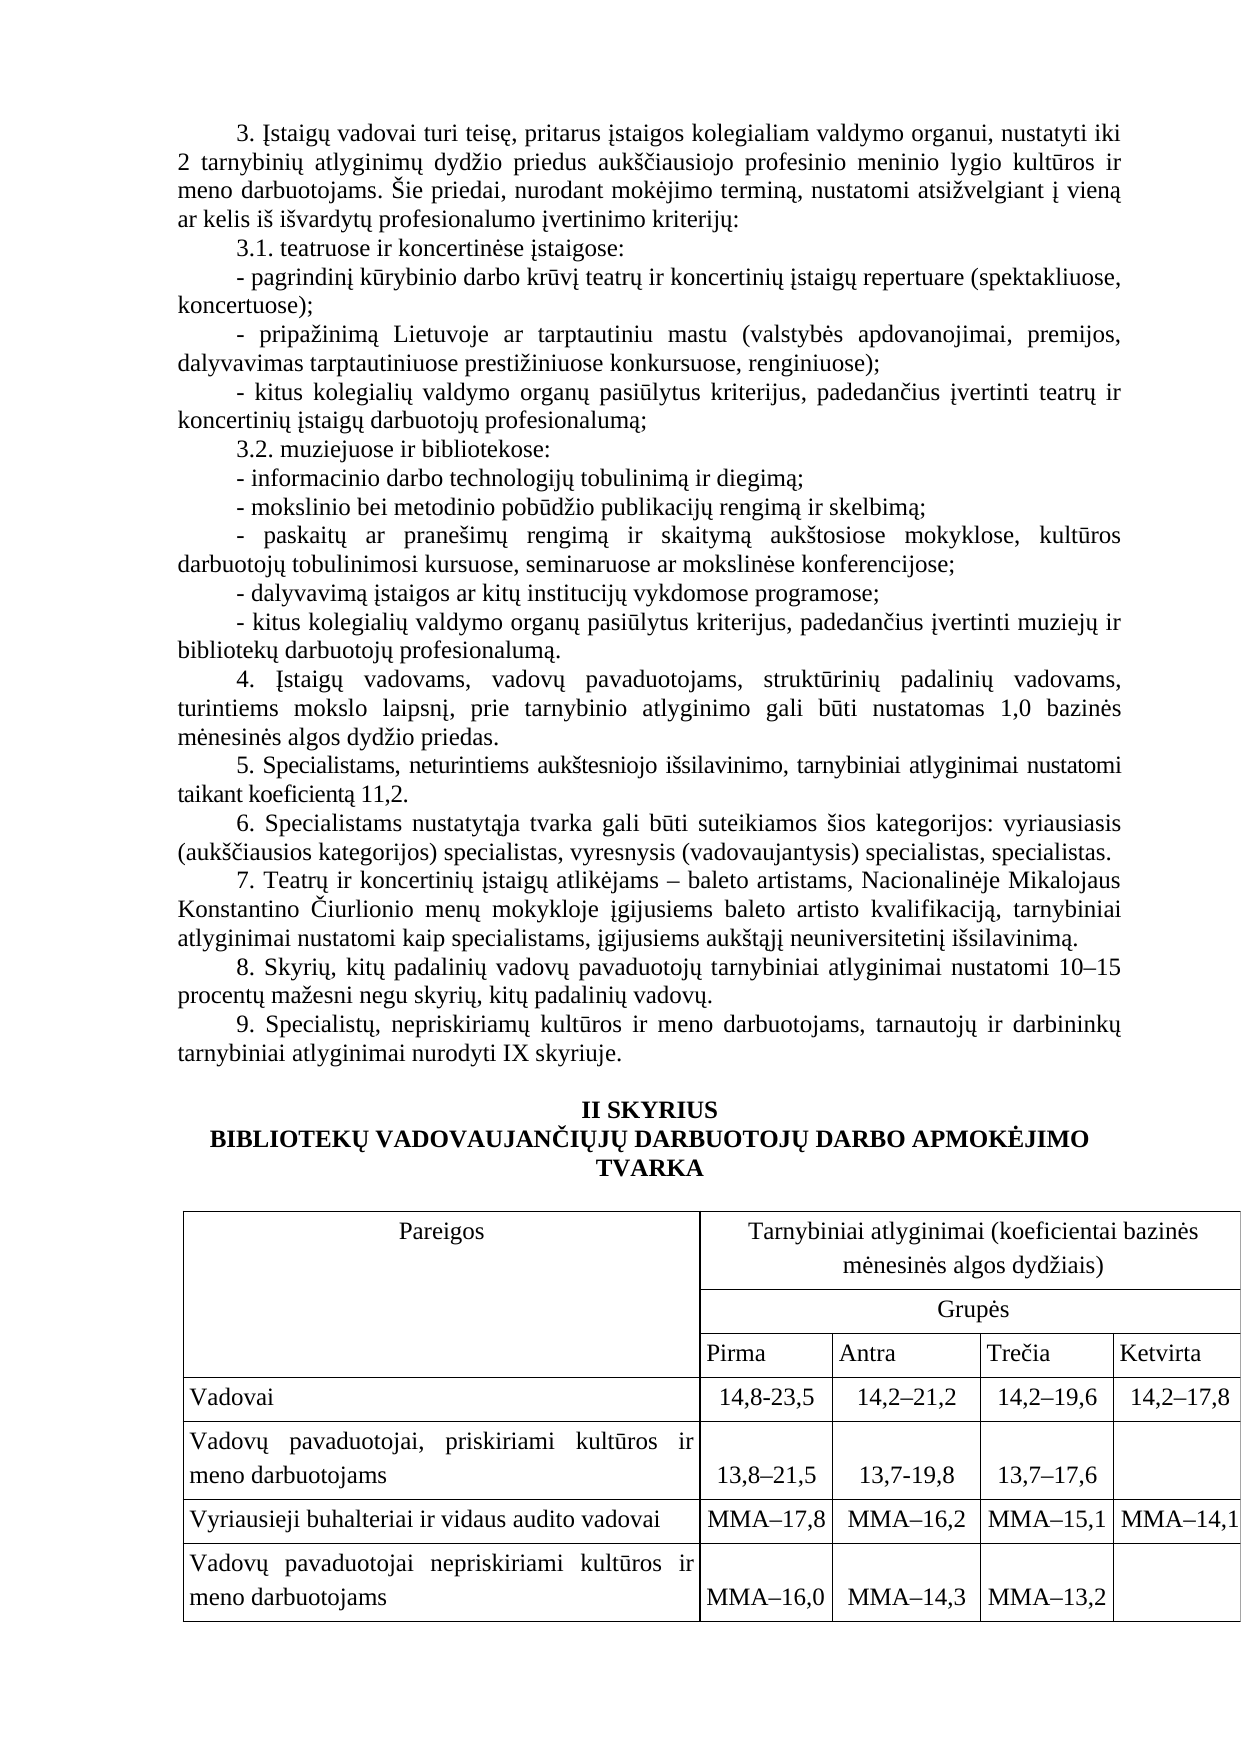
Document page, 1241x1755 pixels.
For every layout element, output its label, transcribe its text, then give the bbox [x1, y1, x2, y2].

table_header Tarnybiniai atlyginimai (koeficientai bazinės mėnesinės algos dydžiais) [701, 1212, 1240, 1289]
table_cell 14,2–21,2 [833, 1378, 980, 1421]
table_cell MMA–16,2 [833, 1500, 980, 1543]
table_cell MMA–14,1 [1114, 1500, 1240, 1543]
text 6. Specialistams nustatytąja tvarka gali būti suteikiamos šios kategorijos: vyriausiasis (aukščiausios kategorijos) specialistas, vyresnysis (vadovaujantysis) specialistas, specialistas. [177, 808, 1122, 866]
text ‑ pagrindinį kūrybinio darbo krūvį teatrų ir koncertinių įstaigų repertuare (spektakliuose, koncertuose); [177, 262, 1122, 319]
text 8. Skyrių, kitų padalinių vadovų pavaduotojų tarnybiniai atlyginimai nustatomi 10–15 procentų mažesni negu skyrių, kitų padalinių vadovų. [177, 952, 1122, 1009]
text ‑ paskaitų ar pranešimų rengimą ir skaitymą aukštosiose mokyklose, kultūros darbuotojų tobulinimosi kursuose, seminaruose ar mokslinėse konferencijose; [177, 521, 1122, 578]
table_header Pareigos [184, 1212, 699, 1377]
table_cell Vadovų pavaduotojai, priskiriami kultūros ir meno darbuotojams [184, 1422, 699, 1499]
table_cell 14,2–17,8 [1114, 1378, 1240, 1421]
table_cell 13,8–21,5 [701, 1422, 832, 1499]
text ‑ informacinio darbo technologijų tobulinimą ir diegimą; [177, 463, 1122, 492]
table_cell MMA–14,3 [833, 1544, 980, 1621]
table_cell [1114, 1422, 1240, 1499]
text II SKYRIUS [177, 1096, 1122, 1124]
table_cell MMA–16,0 [701, 1544, 832, 1621]
table_cell Grupės [701, 1290, 1240, 1333]
text ‑ pripažinimą Lietuvoje ar tarptautiniu mastu (valstybės apdovanojimai, premijos, dalyvavimas tarptautiniuose prestižiniuose konkursuose, renginiuose); [177, 319, 1122, 377]
table_cell MMA–17,8 [701, 1500, 832, 1543]
text 5. Specialistams, neturintiems aukštesniojo išsilavinimo, tarnybiniai atlyginimai nustatomi taikant koeficientą 11,2. [177, 751, 1122, 808]
text 3. Įstaigų vadovai turi teisę, pritarus įstaigos kolegialiam valdymo organui, nustatyti iki 2 tarnybinių atlyginimų dydžio priedus aukščiausiojo profesinio meninio lygio kultūros ir meno darbuotojams. Šie priedai, nurodant mokėjimo terminą, nustatomi atsižvelgiant į vieną ar kelis iš išvardytų profesionalumo įvertinimo kriterijų: [177, 118, 1122, 233]
table_cell MMA–13,2 [981, 1544, 1113, 1621]
table_cell 14,2–19,6 [981, 1378, 1113, 1421]
text 4. Įstaigų vadovams, vadovų pavaduotojams, struktūrinių padalinių vadovams, turintiems mokslo laipsnį, prie tarnybinio atlyginimo gali būti nustatomas 1,0 bazinės mėnesinės algos dydžio priedas. [177, 664, 1122, 751]
text 3.2. muziejuose ir bibliotekose: [177, 434, 1122, 463]
text 7. Teatrų ir koncertinių įstaigų atlikėjams – baleto artistams, Nacionalinėje Mikalojaus Konstantino Čiurlionio menų mokykloje įgijusiems baleto artisto kvalifikaciją, tarnybiniai atlyginimai nustatomi kaip specialistams, įgijusiems aukštąjį neuniversitetinį išsilavinimą. [177, 866, 1122, 952]
table_cell Ketvirta [1114, 1334, 1240, 1377]
table_cell 13,7-19,8 [833, 1422, 980, 1499]
text ‑ mokslinio bei metodinio pobūdžio publikacijų rengimą ir skelbimą; [177, 492, 1122, 521]
text 3.1. teatruose ir koncertinėse įstaigose: [177, 233, 1122, 262]
table_cell Antra [833, 1334, 980, 1377]
table_cell 13,7–17,6 [981, 1422, 1113, 1499]
table_cell MMA–15,1 [981, 1500, 1113, 1543]
table_cell Vadovai [184, 1378, 699, 1421]
text ‑ kitus kolegialių valdymo organų pasiūlytus kriterijus, padedančius įvertinti muziejų ir bibliotekų darbuotojų profesionalumą. [177, 607, 1122, 664]
table_cell 14,8-23,5 [701, 1378, 832, 1421]
table_cell [1114, 1544, 1240, 1621]
text 9. Specialistų, nepriskiriamų kultūros ir meno darbuotojams, tarnautojų ir darbininkų tarnybiniai atlyginimai nurodyti IX skyriuje. [177, 1009, 1122, 1067]
text ‑ kitus kolegialių valdymo organų pasiūlytus kriterijus, padedančius įvertinti teatrų ir koncertinių įstaigų darbuotojų profesionalumą; [177, 377, 1122, 434]
table_cell Pirma [701, 1334, 832, 1377]
table_cell Vyriausieji buhalteriai ir vidaus audito vadovai [184, 1500, 699, 1543]
table_cell Vadovų pavaduotojai nepriskiriami kultūros ir meno darbuotojams [184, 1544, 699, 1621]
text BIBLIOTEKŲ VADOVAUJANČIŲJŲ DARBUOTOJŲ DARBO APMOKĖJIMO TVARKA [177, 1124, 1122, 1182]
text ‑ dalyvavimą įstaigos ar kitų institucijų vykdomose programose; [177, 578, 1122, 607]
table_cell Trečia [981, 1334, 1113, 1377]
